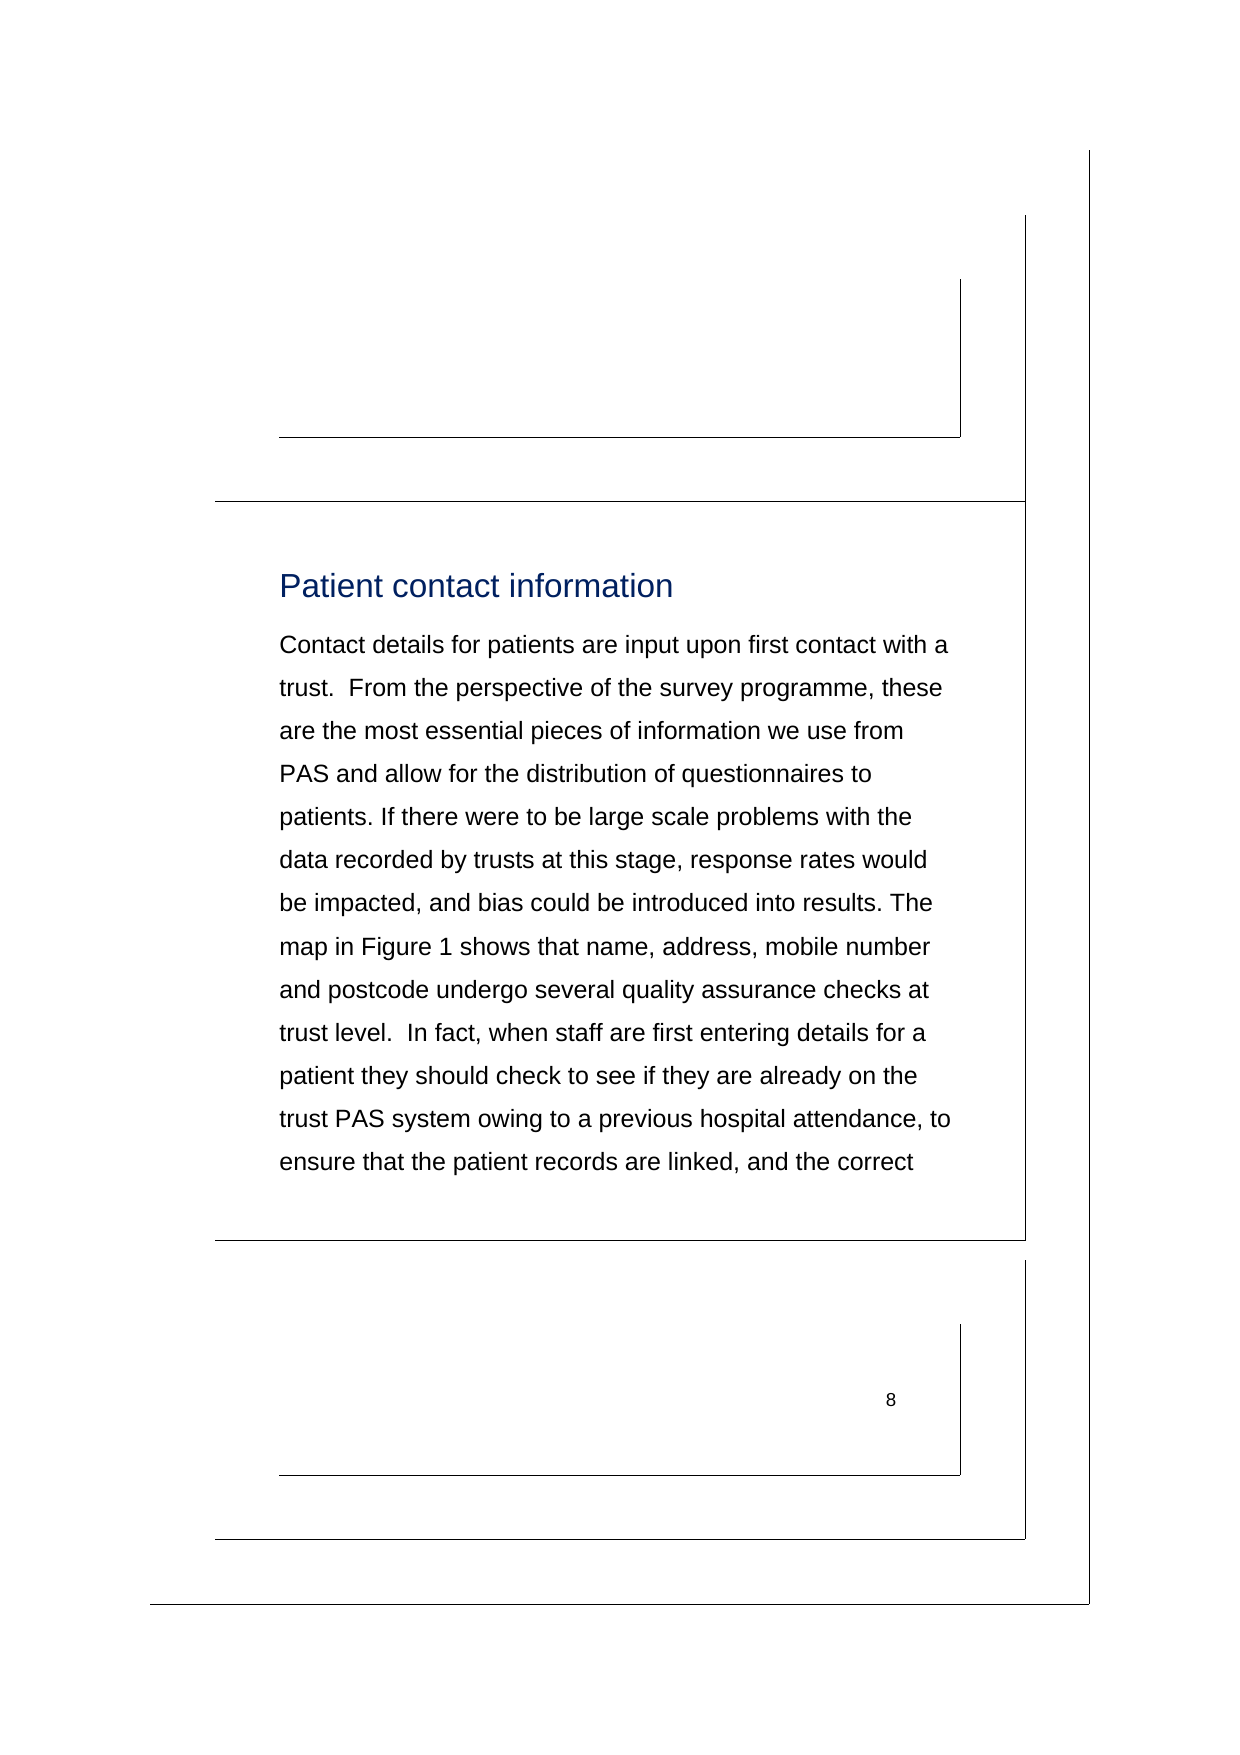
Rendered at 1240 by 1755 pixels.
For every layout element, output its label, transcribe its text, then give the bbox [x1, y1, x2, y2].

subtitle Patient contact information [214, 502, 1025, 565]
text Contact details for patients are input upon first contact with a trust. From the perspective of the survey programme, these are the most essential pieces of information we use from PAS and allow for the distribution of questionnaires to patients. If there were to be large scale problems with the data recorded by trusts at this stage, response rates would be impacted, and bias could be introduced into results. The map in Figure 1 shows that name, address, mobile number and postcode undergo several quality assurance checks at trust level. In fact, when staff are first entering details for a patient they should check to see if they are already on the trust PAS system owing to a previous hospital attendance, to ensure that the patient records are linked, and the correct NHS number is used. If a match cannot be made within trust records, their system should attempt a match for the patient with the national NHS Spine Personal Demographics Service (PDS), prompting an opportunity to confirm whether the patient has moved address and again to ensure the correct NHS number is used. PDS will generate a record for a patient upon their very first contact with the NHS, assigning an NHS number which they should retain throughout all future contacts with the NHS. This helps minimise the potential for clerical staff to make input errors if they are entering patient contact details in busy reception areas or similar. It means the risk of input error is greater only for those patients who have moved address or had not had a previous contact with the NHS (and therefore not registered with the PDS Spine). Two data fields used within the programme (length of stay and date of last contact) are ‘auto generated’ – though length of stay is cross checked with ‘date of admission’ and ‘date of discharge’ by the Survey Coordination Centre responsible for the survey. Please note, CQC work with two survey coordination centres to administer the surveys. The Survey Coordination Centre for Existing Methods administers surveys that use only paper questionnaires and is based at the Picker Institute Europe. The Survey Coordination Centre for Mixed Methods administers surveys that have mixed methods using online and paper questionnaires and are based at Ipsos MORI. [214, 565, 1025, 1241]
